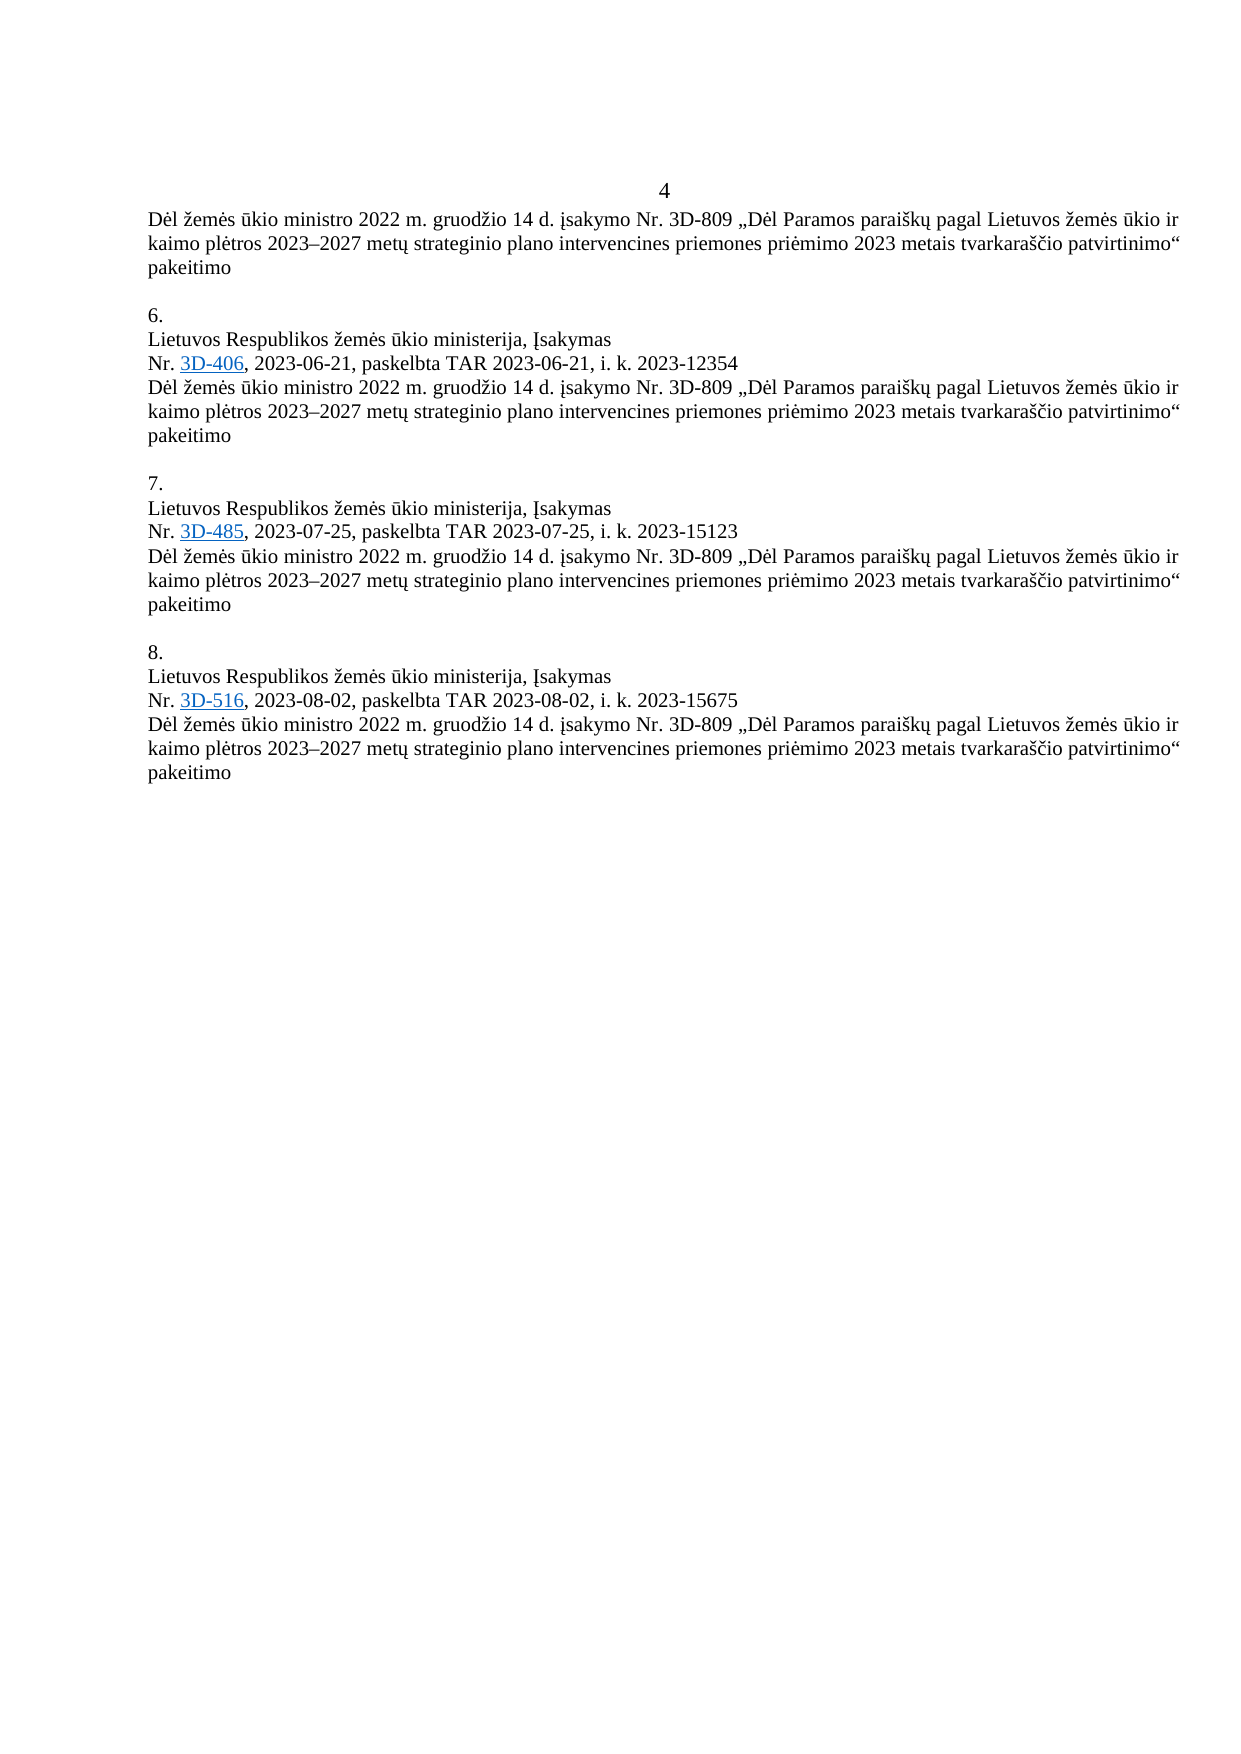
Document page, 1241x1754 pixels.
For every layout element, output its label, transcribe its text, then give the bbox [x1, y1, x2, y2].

text Lietuvos Respublikos žemės ūkio ministerija, Įsakymas [148, 495, 1181, 519]
text Dėl žemės ūkio ministro 2022 m. gruodžio 14 d. įsakymo Nr. 3D-809 „Dėl Paramos paraiškų pagal Lietuvos žemės ūkio ir kaimo plėtros 2023–2027 metų strateginio plano intervencines priemones priėmimo 2023 metais tvarkaraščio patvirtinimo“ pakeitimo [148, 543, 1181, 616]
text 7. [148, 471, 1181, 495]
text Lietuvos Respublikos žemės ūkio ministerija, Įsakymas [148, 664, 1181, 688]
text Lietuvos Respublikos žemės ūkio ministerija, Įsakymas [148, 327, 1181, 351]
text Dėl žemės ūkio ministro 2022 m. gruodžio 14 d. įsakymo Nr. 3D-809 „Dėl Paramos paraiškų pagal Lietuvos žemės ūkio ir kaimo plėtros 2023–2027 metų strateginio plano intervencines priemones priėmimo 2023 metais tvarkaraščio patvirtinimo“ pakeitimo [148, 712, 1181, 784]
text Nr. 3D-485, 2023-07-25, paskelbta TAR 2023-07-25, i. k. 2023-15123 [148, 519, 1181, 543]
text Dėl žemės ūkio ministro 2022 m. gruodžio 14 d. įsakymo Nr. 3D-809 „Dėl Paramos paraiškų pagal Lietuvos žemės ūkio ir kaimo plėtros 2023–2027 metų strateginio plano intervencines priemones priėmimo 2023 metais tvarkaraščio patvirtinimo“ pakeitimo [148, 207, 1181, 279]
text Nr. 3D-516, 2023-08-02, paskelbta TAR 2023-08-02, i. k. 2023-15675 [148, 688, 1181, 712]
text Nr. 3D-406, 2023-06-21, paskelbta TAR 2023-06-21, i. k. 2023-12354 [148, 351, 1181, 375]
text Dėl žemės ūkio ministro 2022 m. gruodžio 14 d. įsakymo Nr. 3D-809 „Dėl Paramos paraiškų pagal Lietuvos žemės ūkio ir kaimo plėtros 2023–2027 metų strateginio plano intervencines priemones priėmimo 2023 metais tvarkaraščio patvirtinimo“ pakeitimo [148, 375, 1181, 447]
text 6. [148, 303, 1181, 327]
text 8. [148, 640, 1181, 664]
